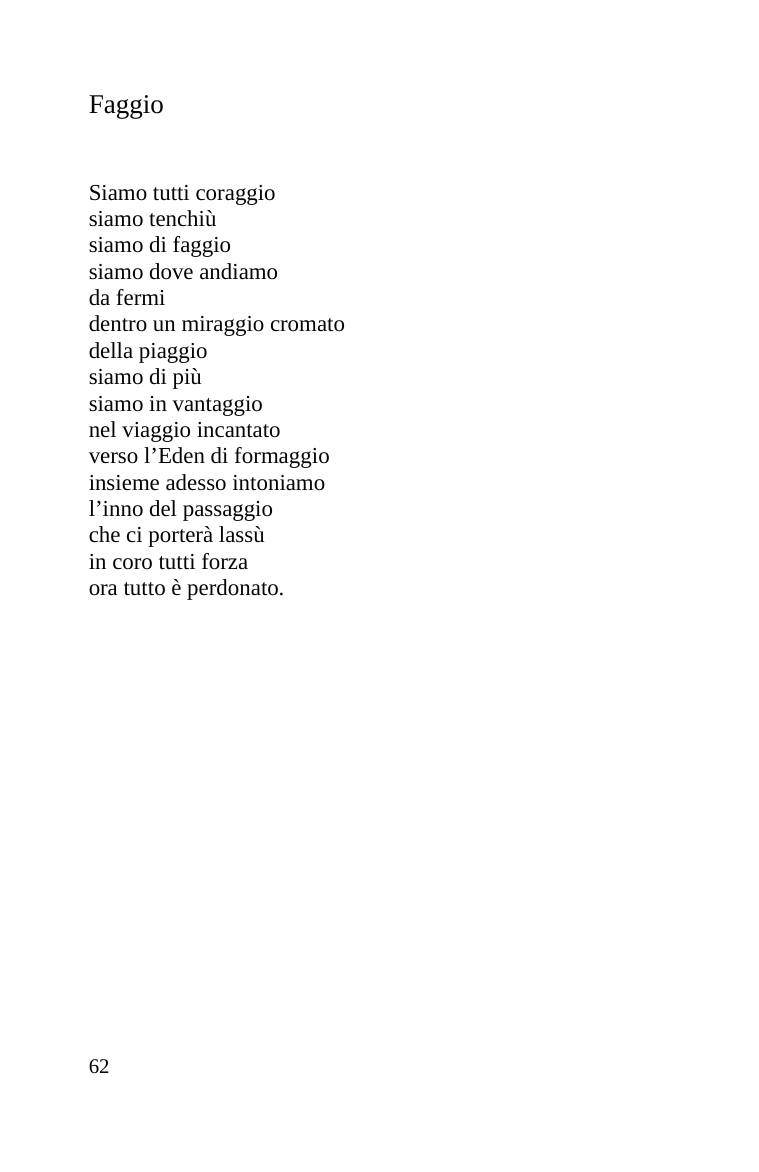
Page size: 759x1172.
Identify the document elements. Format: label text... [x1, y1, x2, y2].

text dentro un miraggio cromato [88, 311, 670, 337]
text insieme adesso intoniamo [88, 469, 670, 495]
text siamo di faggio [88, 231, 670, 258]
text in coro tutti forza [88, 548, 670, 574]
text nel viaggio incantato [88, 416, 670, 442]
text l’inno del passaggio [88, 495, 670, 521]
text verso l’Eden di formaggio [88, 442, 670, 469]
text siamo tenchiù [88, 205, 670, 231]
text Faggio [88, 88, 670, 120]
text della piaggio [88, 337, 670, 363]
text che ci porterà lassù [88, 521, 670, 548]
text siamo di più [88, 363, 670, 389]
text Siamo tutti coraggio [88, 179, 670, 205]
text siamo dove andiamo [88, 258, 670, 284]
text ora tutto è perdonato. [88, 574, 670, 600]
text da fermi [88, 284, 670, 311]
text siamo in vantaggio [88, 389, 670, 416]
